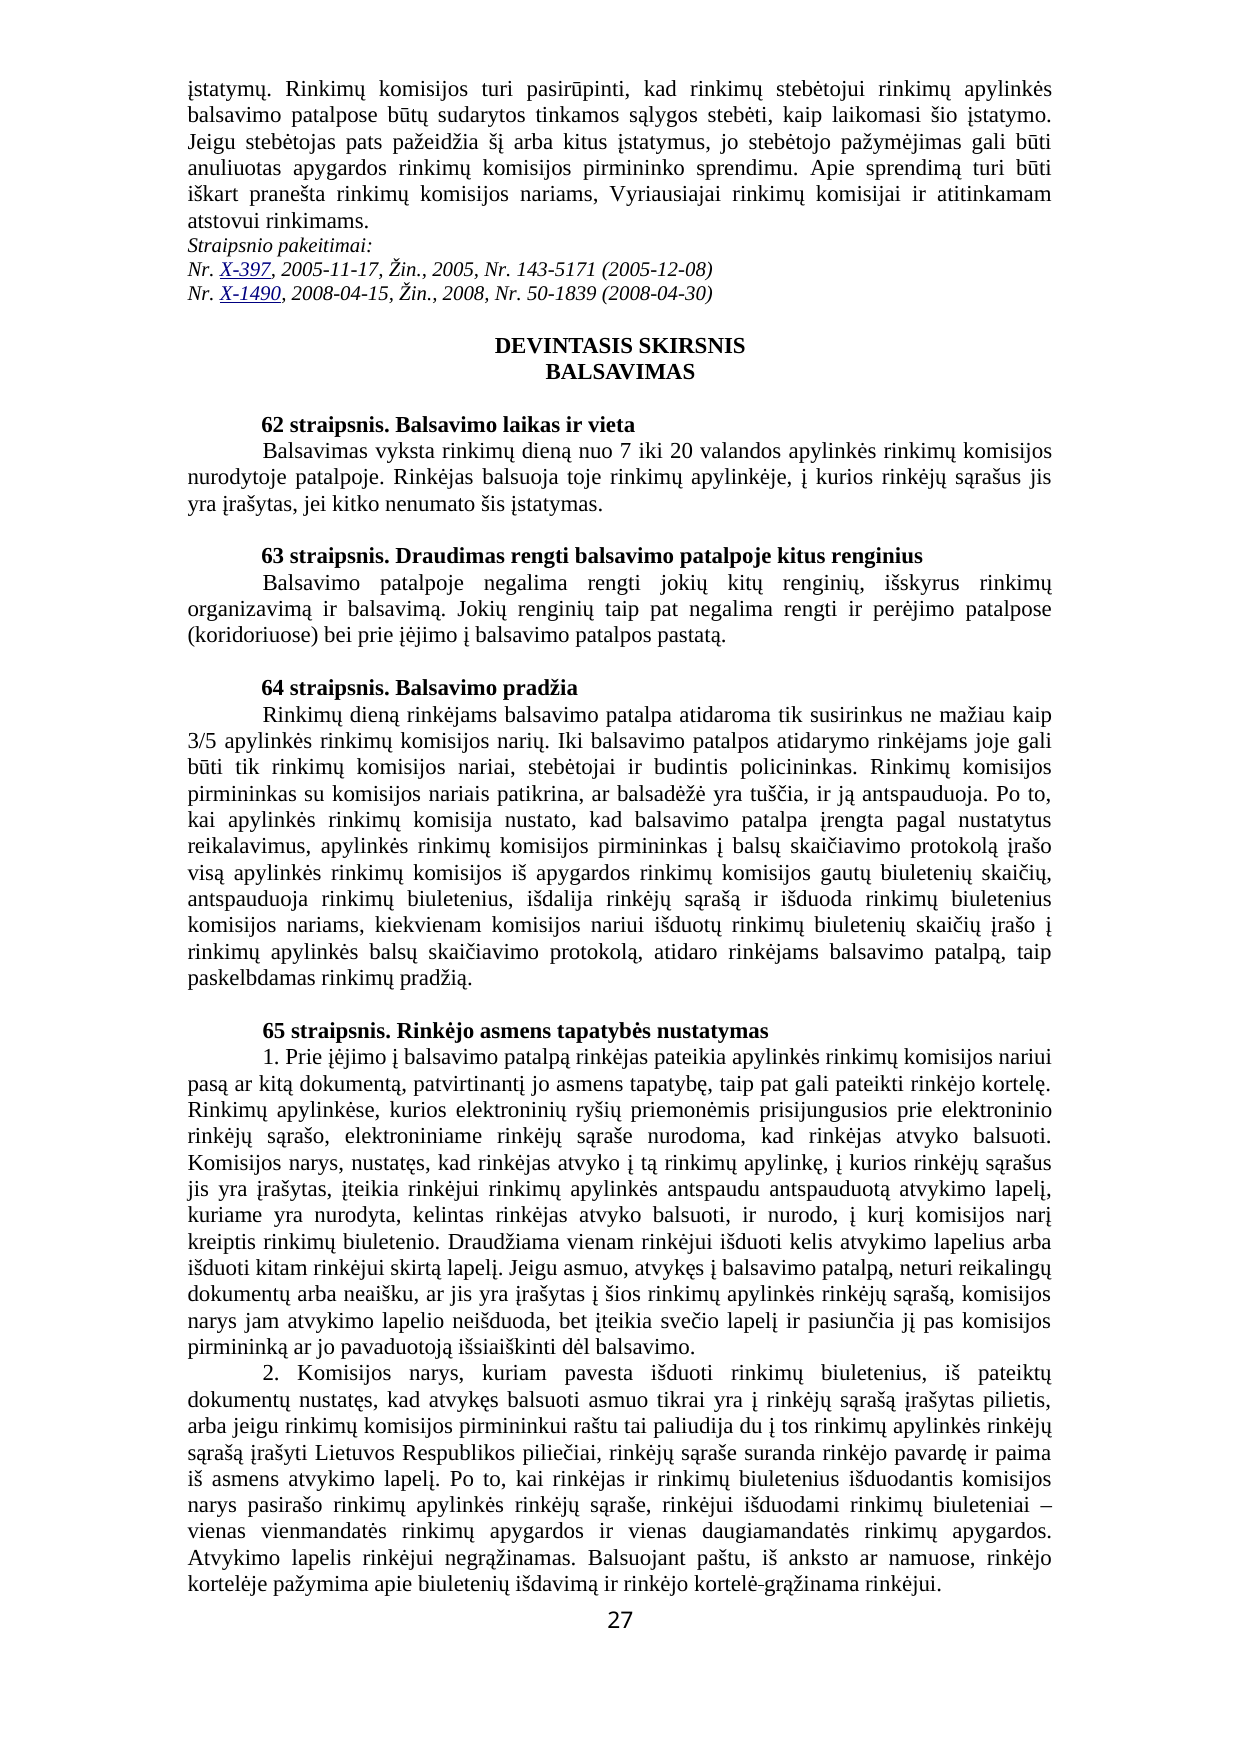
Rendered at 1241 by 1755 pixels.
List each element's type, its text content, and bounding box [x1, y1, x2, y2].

subtitle BALSAVIMAS [187, 358, 1053, 384]
text 65 straipsnis. Rinkėjo asmens tapatybės nustatymas [187, 1017, 1053, 1043]
text Nr. X-1490, 2008-04-15, Žin., 2008, Nr. 50-1839 (2008-04-30) [187, 281, 1053, 305]
text 62 straipsnis. Balsavimo laikas ir vieta [187, 411, 1053, 437]
subtitle DEVINTASIS SKIRSNIS [187, 332, 1053, 358]
text 1. Prie įėjimo į balsavimo patalpą rinkėjas pateikia apylinkės rinkimų komisijos nariui pasą ar kitą dokumentą, patvirtinantį jo asmens tapatybę, taip pat gali pateikti rinkėjo kortelę. Rinkimų apylinkėse, kurios elektroninių ryšių priemonėmis prisijungusios prie elektroninio rinkėjų sąrašo, elektroniniame rinkėjų sąraše nurodoma, kad rinkėjas atvyko balsuoti. Komisijos narys, nustatęs, kad rinkėjas atvyko į tą rinkimų apylinkę, į kurios rinkėjų sąrašus jis yra įrašytas, įteikia rinkėjui rinkimų apylinkės antspaudu antspauduotą atvykimo lapelį, kuriame yra nurodyta, kelintas rinkėjas atvyko balsuoti, ir nurodo, į kurį komisijos narį kreiptis rinkimų biuletenio. Draudžiama vienam rinkėjui išduoti kelis atvykimo lapelius arba išduoti kitam rinkėjui skirtą lapelį. Jeigu asmuo, atvykęs į balsavimo patalpą, neturi reikalingų dokumentų arba neaišku, ar jis yra įrašytas į šios rinkimų apylinkės rinkėjų sąrašą, komisijos narys jam atvykimo lapelio neišduoda, bet įteikia svečio lapelį ir pasiunčia jį pas komisijos pirmininką ar jo pavaduotoją išsiaiškinti dėl balsavimo. [187, 1043, 1053, 1359]
text Straipsnio pakeitimai: [187, 233, 1053, 257]
text įstatymų. Rinkimų komisijos turi pasirūpinti, kad rinkimų stebėtojui rinkimų apylinkės balsavimo patalpose būtų sudarytos tinkamos sąlygos stebėti, kaip laikomasi šio įstatymo. Jeigu stebėtojas pats pažeidžia šį arba kitus įstatymus, jo stebėtojo pažymėjimas gali būti anuliuotas apygardos rinkimų komisijos pirmininko sprendimu. Apie sprendimą turi būti iškart pranešta rinkimų komisijos nariams, Vyriausiajai rinkimų komisijai ir atitinkamam atstovui rinkimams. [187, 75, 1053, 233]
text 64 straipsnis. Balsavimo pradžia [187, 674, 1053, 701]
text Balsavimas vyksta rinkimų dieną nuo 7 iki 20 valandos apylinkės rinkimų komisijos nurodytoje patalpoje. Rinkėjas balsuoja toje rinkimų apylinkėje, į kurios rinkėjų sąrašus jis yra įrašytas, jei kitko nenumato šis įstatymas. [187, 437, 1053, 516]
text Nr. X-397, 2005-11-17, Žin., 2005, Nr. 143-5171 (2005-12-08) [187, 257, 1053, 281]
text 2. Komisijos narys, kuriam pavesta išduoti rinkimų biuletenius, iš pateiktų dokumentų nustatęs, kad atvykęs balsuoti asmuo tikrai yra į rinkėjų sąrašą įrašytas pilietis, arba jeigu rinkimų komisijos pirmininkui raštu tai paliudija du į tos rinkimų apylinkės rinkėjų sąrašą įrašyti Lietuvos Respublikos piliečiai, rinkėjų sąraše suranda rinkėjo pavardę ir paima iš asmens atvykimo lapelį. Po to, kai rinkėjas ir rinkimų biuletenius išduodantis komisijos narys pasirašo rinkimų apylinkės rinkėjų sąraše, rinkėjui išduodami rinkimų biuleteniai – vienas vienmandatės rinkimų apygardos ir vienas daugiamandatės rinkimų apygardos. Atvykimo lapelis rinkėjui negrąžinamas. Balsuojant paštu, iš anksto ar namuose, rinkėjo kortelėje pažymima apie biuletenių išdavimą ir rinkėjo kortelė grąžinama rinkėjui. [187, 1359, 1053, 1597]
text Balsavimo patalpoje negalima rengti jokių kitų renginių, išskyrus rinkimų organizavimą ir balsavimą. Jokių renginių taip pat negalima rengti ir perėjimo patalpose (koridoriuose) bei prie įėjimo į balsavimo patalpos pastatą. [187, 569, 1053, 648]
text Rinkimų dieną rinkėjams balsavimo patalpa atidaroma tik susirinkus ne mažiau kaip 3/5 apylinkės rinkimų komisijos narių. Iki balsavimo patalpos atidarymo rinkėjams joje gali būti tik rinkimų komisijos nariai, stebėtojai ir budintis policininkas. Rinkimų komisijos pirmininkas su komisijos nariais patikrina, ar balsadėžė yra tuščia, ir ją antspauduoja. Po to, kai apylinkės rinkimų komisija nustato, kad balsavimo patalpa įrengta pagal nustatytus reikalavimus, apylinkės rinkimų komisijos pirmininkas į balsų skaičiavimo protokolą įrašo visą apylinkės rinkimų komisijos iš apygardos rinkimų komisijos gautų biuletenių skaičių, antspauduoja rinkimų biuletenius, išdalija rinkėjų sąrašą ir išduoda rinkimų biuletenius komisijos nariams, kiekvienam komisijos nariui išduotų rinkimų biuletenių skaičių įrašo į rinkimų apylinkės balsų skaičiavimo protokolą, atidaro rinkėjams balsavimo patalpą, taip paskelbdamas rinkimų pradžią. [187, 701, 1053, 991]
text 63 straipsnis. Draudimas rengti balsavimo patalpoje kitus renginius [187, 542, 1053, 569]
